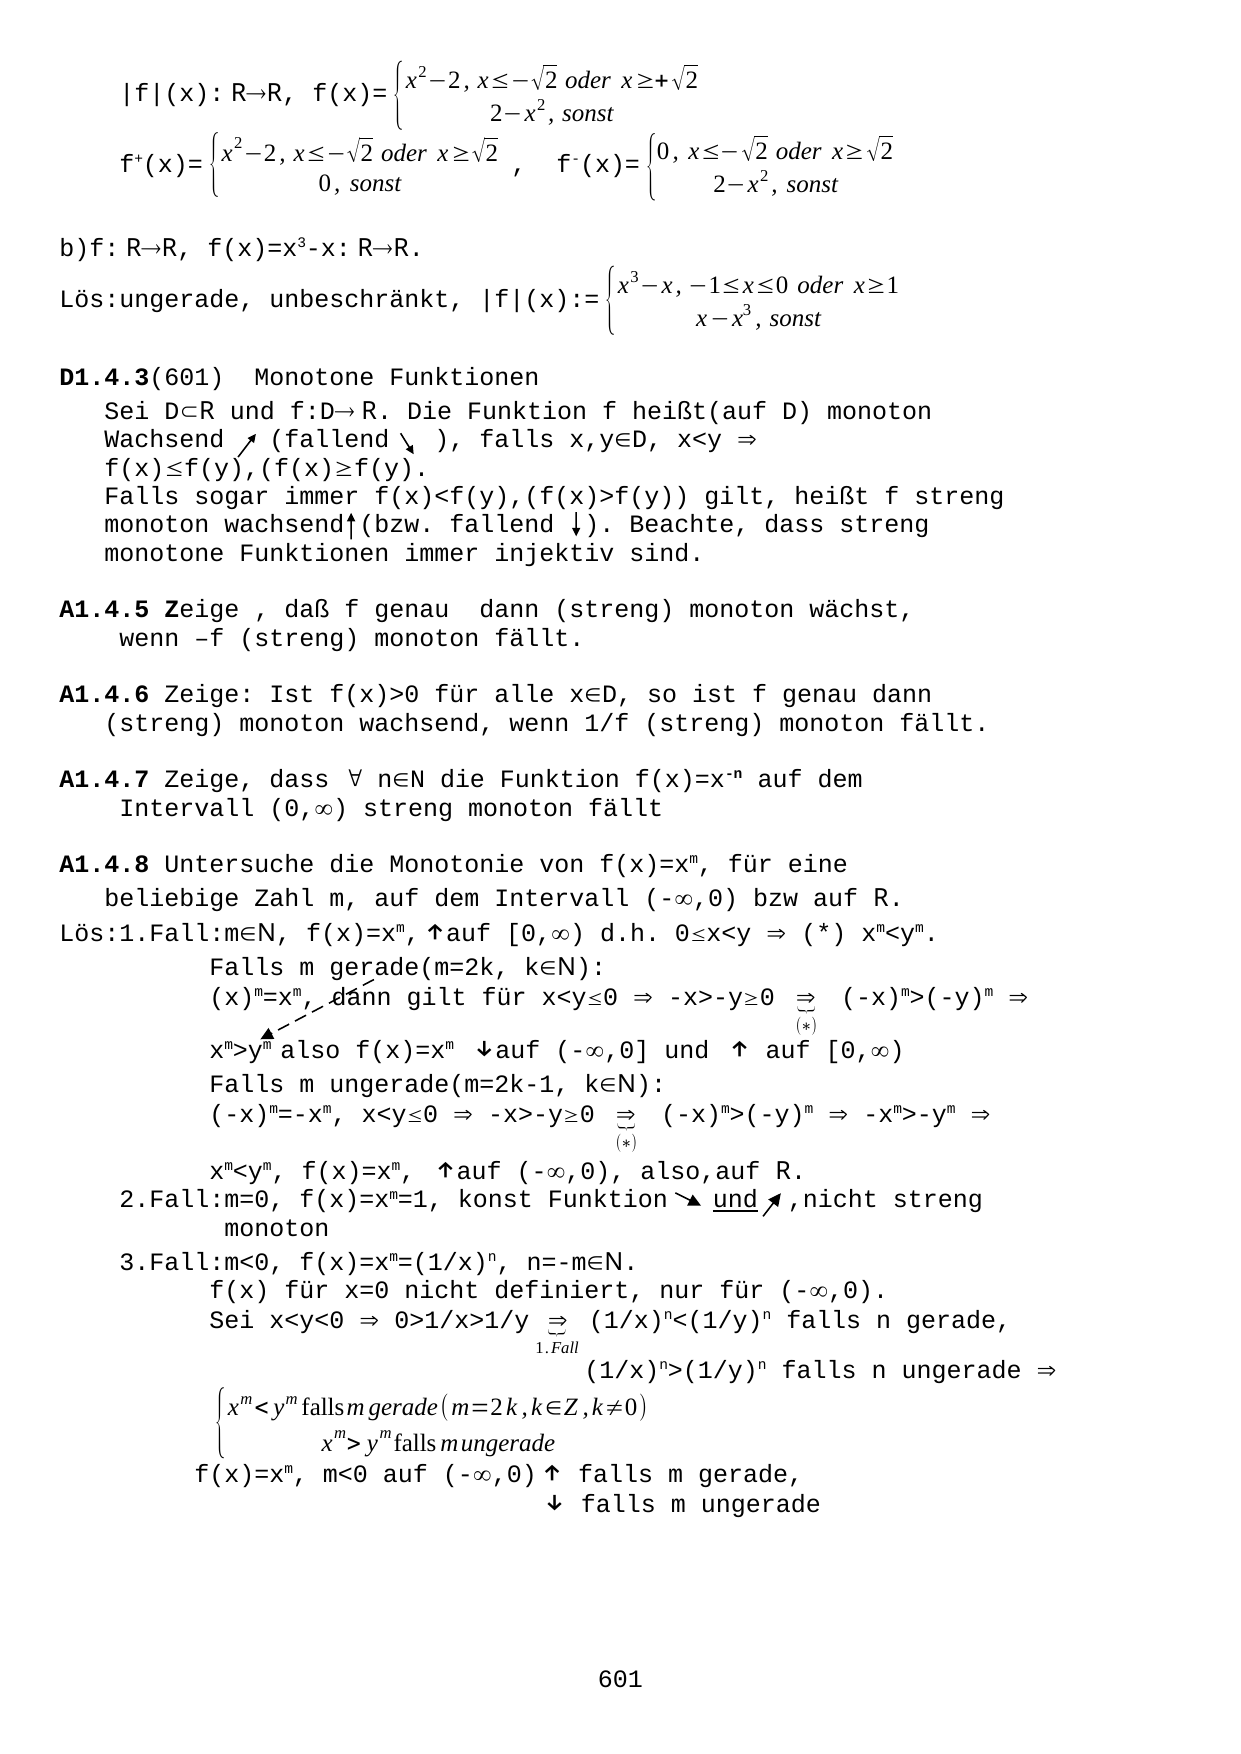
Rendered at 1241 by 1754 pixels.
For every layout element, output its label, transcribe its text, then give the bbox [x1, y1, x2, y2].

text (streng) monoton wachsend, wenn 1/f (streng) monoton fällt. [59, 710, 1181, 738]
text xm>ym also f(x)=xm auf (-,0] und auf [0,) [59, 1036, 1181, 1066]
text A1.4.5 Zeige , daß f genau dann (streng) monoton wächst, [59, 597, 1181, 625]
text |f|(x): RR, f(x)= [59, 59, 1181, 131]
text Falls m gerade(m=2k, kN): [59, 949, 1181, 983]
text monoton wachsend [59, 512, 351, 540]
subtitle Intervall (0,) streng monoton fällt [59, 795, 1181, 823]
text 2.Fall:m=0, f(x)=xm=1, konst Funktion und ,nicht streng [59, 1187, 1181, 1215]
text 3.Fall:m<0, f(x)=xm=(1/x)n, n=-mN. [59, 1244, 1181, 1278]
text Sei x<y<0  0>1/x>1/y(1/x)n<(1/y)n falls n gerade, [59, 1306, 1181, 1357]
text Falls m ungerade(m=2k-1, kN): [59, 1066, 1181, 1100]
text A1.4.8 Untersuche die Monotonie von f(x)=xm, für eine [59, 852, 1181, 880]
text monoton [59, 1215, 1181, 1244]
text falls m ungerade [59, 1490, 1181, 1525]
text Lös:ungerade, unbeschränkt, |f|(x):= [59, 264, 1181, 336]
text Lös:1.Fall:mN, f(x)=xm,auf [0,) d.h. 0x<y  (*) xm<ym. [59, 914, 1181, 949]
text b)f: RR, f(x)=x3-x: RR. [59, 229, 1181, 264]
text beliebige Zahl m, auf dem Intervall (-,0) bzw auf R. [59, 880, 1181, 914]
text f+(x)=, f-(x)= [59, 131, 1181, 201]
text wenn –f (streng) monoton fällt. [59, 625, 1181, 653]
text A1.4.6 Zeige: Ist f(x)>0 für alle xD, so ist f genau dann [59, 682, 1181, 710]
text monotone Funktionen immer injektiv sind. [59, 540, 1181, 568]
text f(x)f(y),(f(x)f(y). [59, 455, 1181, 483]
text xm<ym, f(x)=xm, auf (-,0), also,auf R. [59, 1153, 1181, 1187]
text (x)m=xm, dann gilt für x<y0  -x>-y0 (-x)m>(-y)m  [59, 983, 1181, 1036]
text f(x)=xm, m<0 auf (-,0) falls m gerade, [59, 1460, 1181, 1490]
text (1/x)n>(1/y)n falls n ungerade  [59, 1357, 1181, 1386]
text Sei DR und f:D R. Die Funktion f heißt(auf D) monoton [59, 392, 1181, 427]
text f(x) für x=0 nicht definiert, nur für (-,0). [59, 1278, 1181, 1306]
subtitle A1.4.7 Zeige, dass  nN die Funktion f(x)=x-n auf dem [59, 767, 1181, 795]
text Wachsend (fallend ), falls x,yD, x<y  [59, 427, 1181, 455]
text (-x)m=-xm, x<y0  -x>-y0 (-x)m>(-y)m  -xm>-ym  [59, 1100, 1181, 1153]
text Falls sogar immer f(x)<f(y),(f(x)>f(y)) gilt, heißt f streng [59, 483, 1181, 512]
text D1.4.3(601) Monotone Funktionen [59, 364, 1181, 392]
text (bzw. fallend ). Beachte, dass streng [352, 512, 1181, 540]
